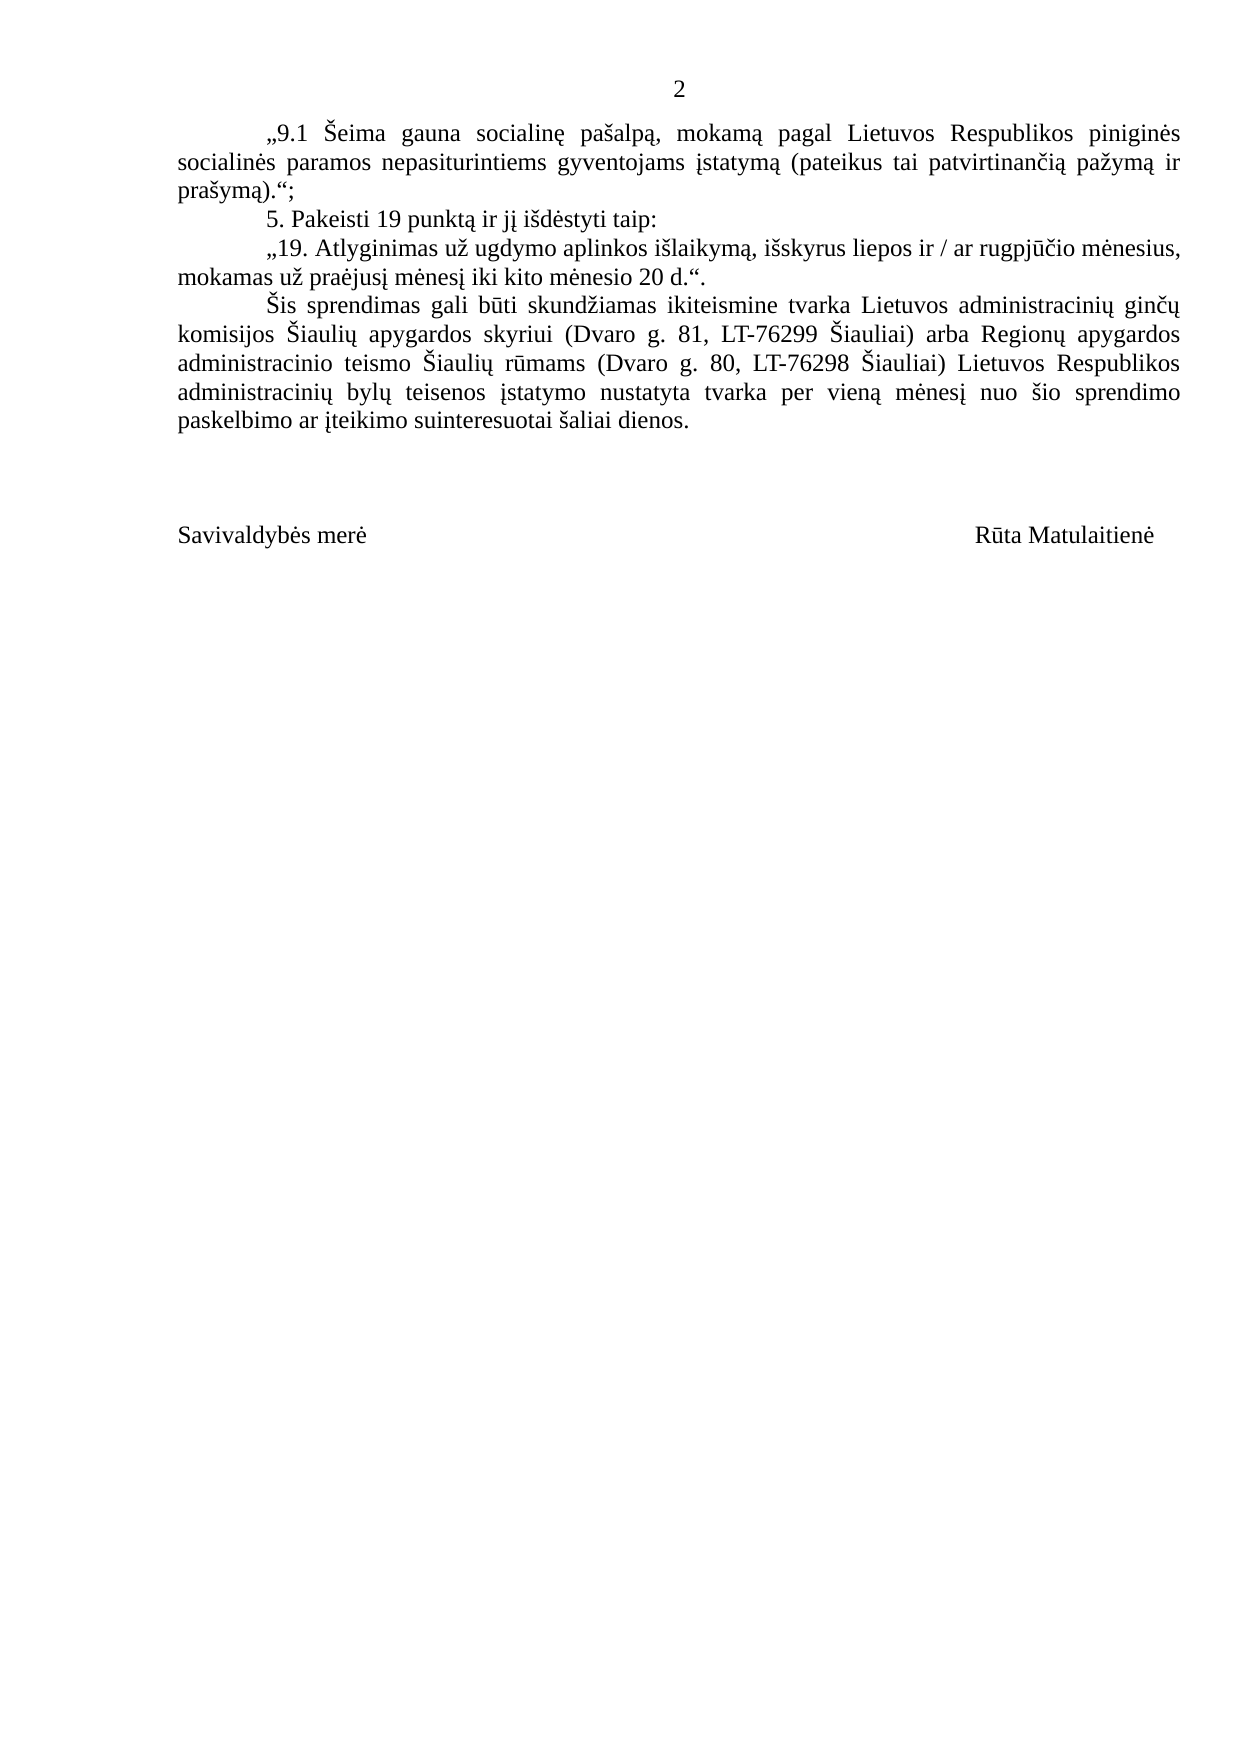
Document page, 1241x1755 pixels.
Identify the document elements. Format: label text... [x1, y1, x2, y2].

text 5. Pakeisti 19 punktą ir jį išdėstyti taip: [177, 204, 1181, 233]
text Šis sprendimas gali būti skundžiamas ikiteismine tvarka Lietuvos administracinių ginčų komisijos Šiaulių apygardos skyriui (Dvaro g. 81, LT-76299 Šiauliai) arba Regionų apygardos administracinio teismo Šiaulių rūmams (Dvaro g. 80, LT-76298 Šiauliai) Lietuvos Respublikos administracinių bylų teisenos įstatymo nustatyta tvarka per vieną mėnesį nuo šio sprendimo paskelbimo ar įteikimo suinteresuotai šaliai dienos. [177, 291, 1181, 434]
text Savivaldybės merė Rūta Matulaitienė [177, 521, 1181, 549]
text „9.1 Šeima gauna socialinę pašalpą, mokamą pagal Lietuvos Respublikos piniginės socialinės paramos nepasiturintiems gyventojams įstatymą (pateikus tai patvirtinančią pažymą ir prašymą).“; [177, 118, 1181, 204]
text „19. Atlyginimas už ugdymo aplinkos išlaikymą, išskyrus liepos ir / ar rugpjūčio mėnesius, mokamas už praėjusį mėnesį iki kito mėnesio 20 d.“. [177, 233, 1181, 291]
